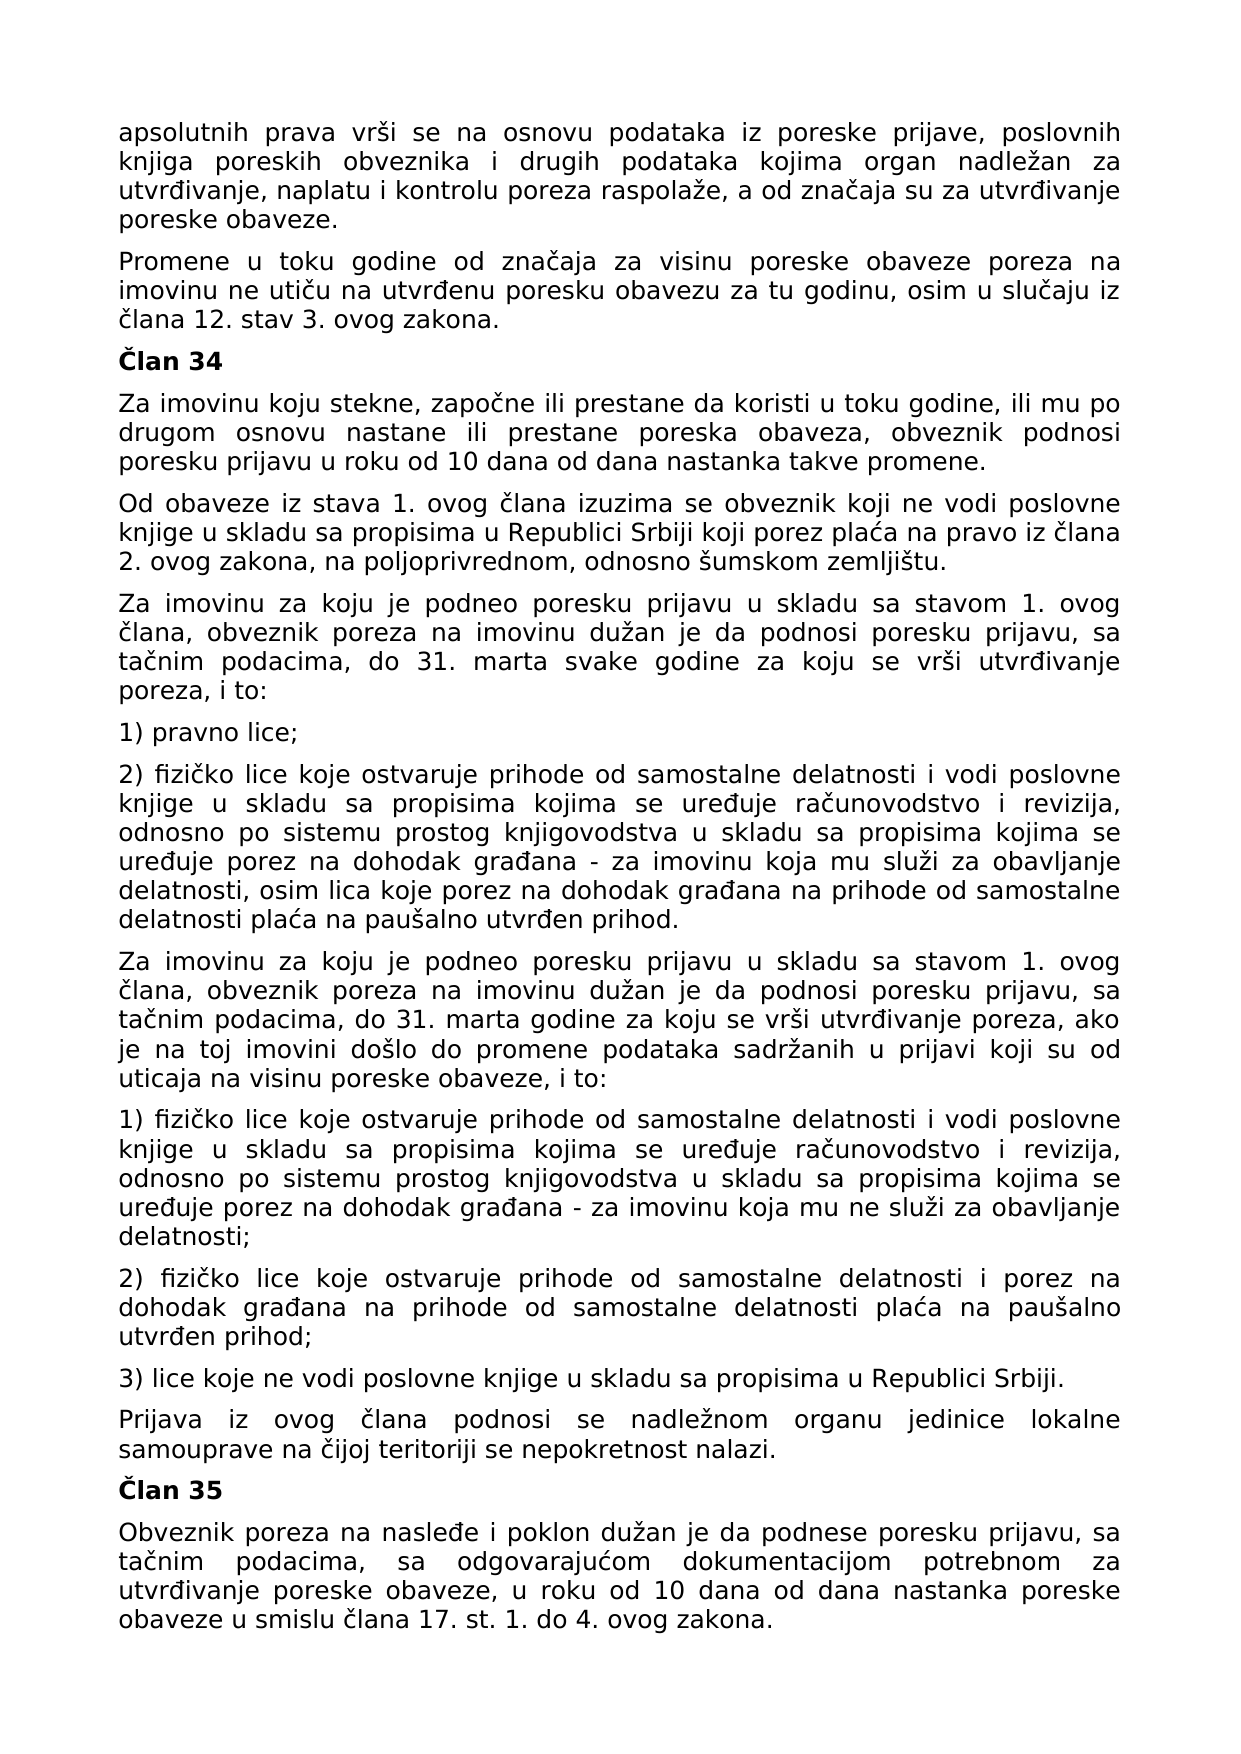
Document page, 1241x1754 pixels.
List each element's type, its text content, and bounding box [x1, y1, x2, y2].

text Za imovinu za koju je podneo poresku prijavu u skladu sa stavom 1. ovog člana, obveznik poreza na imovinu dužan je da podnosi poresku prijavu, sa tačnim podacima, do 31. marta svake godine za koju se vrši utvrđivanje poreza, i to: [118, 589, 1122, 706]
text Prijava iz ovog člana podnosi se nadležnom organu jedinice lokalne samouprave na čijoj teritoriji se nepokretnost nalazi. [118, 1406, 1122, 1464]
text Od obaveze iz stava 1. ovog člana izuzima se obveznik koji ne vodi poslovne knjige u skladu sa propisima u Republici Srbiji koji porez plaća na pravo iz člana 2. ovog zakona, na poljoprivrednom, odnosno šumskom zemljištu. [118, 489, 1122, 576]
text Član 34 [118, 347, 1122, 376]
text Za imovinu koju stekne, započne ili prestane da koristi u toku godine, ili mu po drugom osnovu nastane ili prestane poreska obaveza, obveznik podnosi poresku prijavu u roku od 10 dana od dana nastanka takve promene. [118, 389, 1122, 476]
text 1) fizičko lice koje ostvaruje prihode od samostalne delatnosti i vodi poslovne knjige u skladu sa propisima kojima se uređuje računovodstvo i revizija, odnosno po sistemu prostog knjigovodstva u skladu sa propisima kojima se uređuje porez na dohodak građana - za imovinu koja mu ne služi za obavljanje delatnosti; [118, 1106, 1122, 1251]
text Obveznik poreza na nasleđe i poklon dužan je da podnese poresku prijavu, sa tačnim podacima, sa odgovarajućom dokumentacijom potrebnom za utvrđivanje poreske obaveze, u roku od 10 dana od dana nastanka poreske obaveze u smislu člana 17. st. 1. do 4. ovog zakona. [118, 1518, 1122, 1635]
text Promene u toku godine od značaja za visinu poreske obaveze poreza na imovinu ne utiču na utvrđenu poresku obavezu za tu godinu, osim u slučaju iz člana 12. stav 3. ovog zakona. [118, 247, 1122, 335]
text Član 35 [118, 1476, 1122, 1506]
text 1) pravno lice; [118, 718, 1122, 747]
text apsolutnih prava vrši se na osnovu podataka iz poreske prijave, poslovnih knjiga poreskih obveznika i drugih podataka kojima organ nadležan za utvrđivanje, naplatu i kontrolu poreza raspolaže, a od značaja su za utvrđivanje poreske obaveze. [118, 118, 1122, 235]
text Za imovinu za koju je podneo poresku prijavu u skladu sa stavom 1. ovog člana, obveznik poreza na imovinu dužan je da podnosi poresku prijavu, sa tačnim podacima, do 31. marta godine za koju se vrši utvrđivanje poreza, ako je na toj imovini došlo do promene podataka sadržanih u prijavi koji su od uticaja na visinu poreske obaveze, i to: [118, 947, 1122, 1093]
text 3) lice koje ne vodi poslovne knjige u skladu sa propisima u Republici Srbiji. [118, 1364, 1122, 1393]
text 2) fizičko lice koje ostvaruje prihode od samostalne delatnosti i vodi poslovne knjige u skladu sa propisima kojima se uređuje računovodstvo i revizija, odnosno po sistemu prostog knjigovodstva u skladu sa propisima kojima se uređuje porez na dohodak građana - za imovinu koja mu služi za obavljanje delatnosti, osim lica koje porez na dohodak građana na prihode od samostalne delatnosti plaća na paušalno utvrđen prihod. [118, 760, 1122, 935]
text 2) fizičko lice koje ostvaruje prihode od samostalne delatnosti i porez na dohodak građana na prihode od samostalne delatnosti plaća na paušalno utvrđen prihod; [118, 1264, 1122, 1351]
